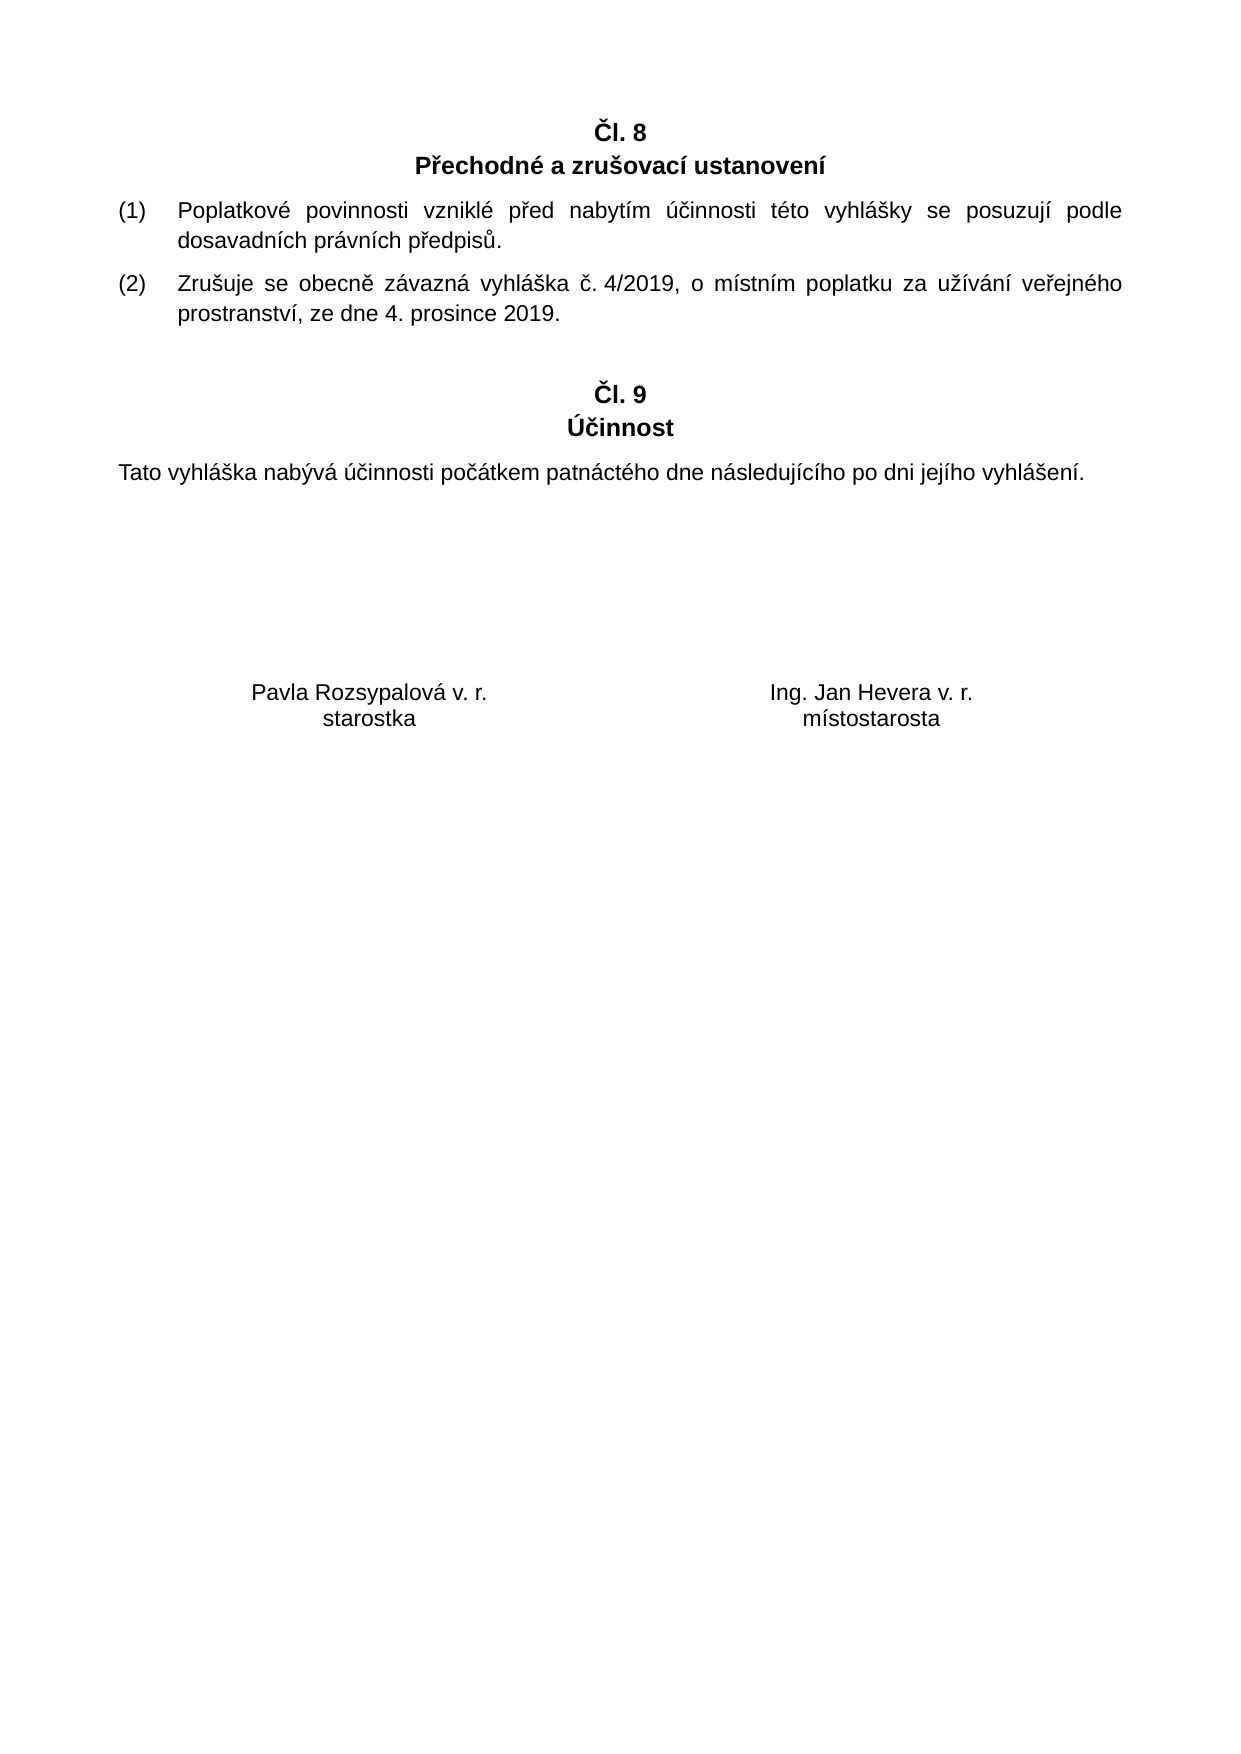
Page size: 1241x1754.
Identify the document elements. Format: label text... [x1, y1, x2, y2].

table_cell [620, 738, 1122, 856]
table_header Ing. Jan Hevera v. r. místostarosta [620, 619, 1122, 737]
list Poplatkové povinnosti vzniklé před nabytím účinnosti této vyhlášky se posuzují podle dosavadních právních předpisů. [118, 197, 1122, 253]
subtitle Čl. 9 Účinnost [118, 380, 1122, 442]
table_cell [118, 738, 620, 856]
text Tato vyhláška nabývá účinnosti počátkem patnáctého dne následujícího po dni jejího vyhlášení. [118, 458, 1122, 485]
table_header Pavla Rozsypalová v. r. starostka [118, 619, 620, 737]
list Zrušuje se obecně závazná vyhláška č. 4/2019, o místním poplatku za užívání veřejného prostranství, ze dne 4. prosince 2019. [118, 269, 1122, 326]
subtitle Čl. 8 Přechodné a zrušovací ustanovení [118, 118, 1122, 180]
